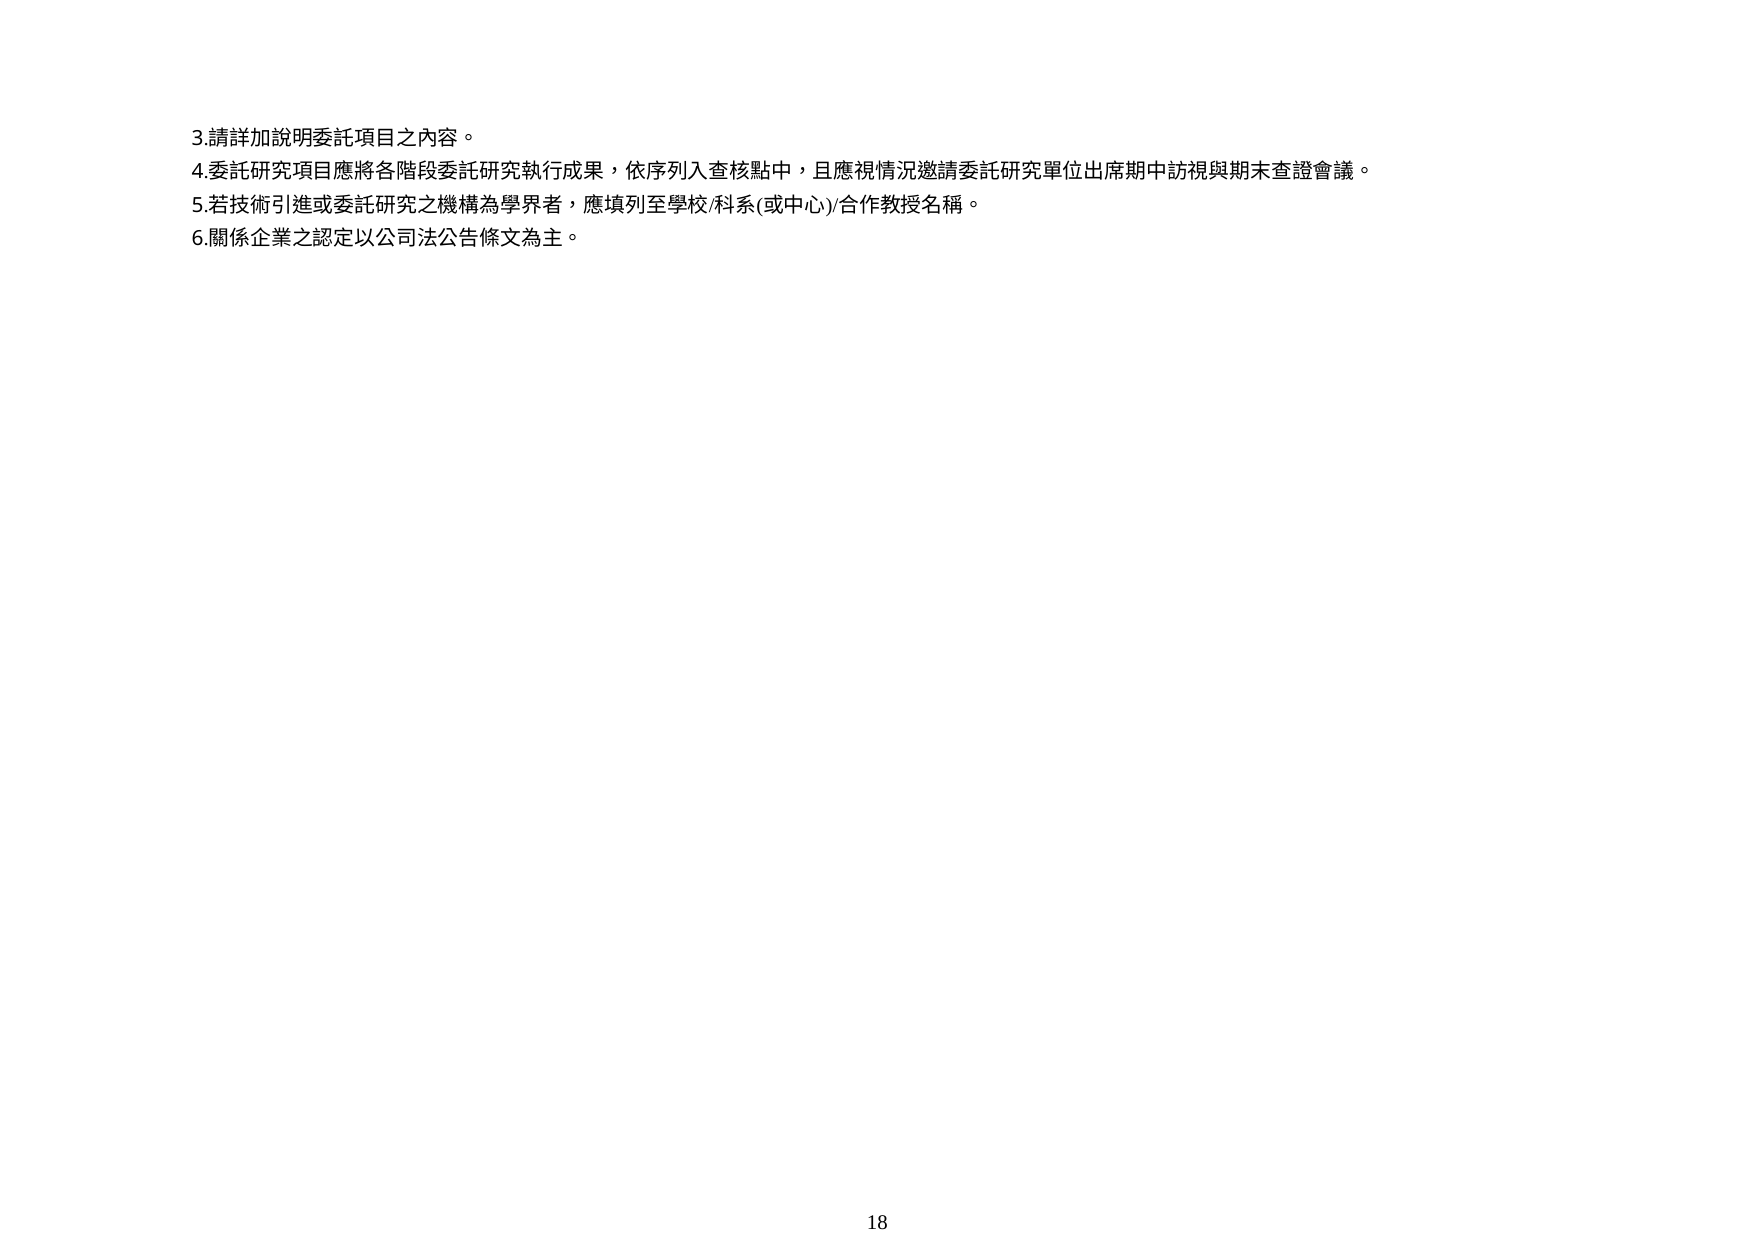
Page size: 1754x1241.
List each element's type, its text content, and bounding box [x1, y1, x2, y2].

text 3.請詳加說明委託項目之內容。 [160, 118, 1636, 151]
text 6.關係企業之認定以公司法公告條文為主。 [160, 218, 1636, 251]
text 4.委託研究項目應將各階段委託研究執行成果，依序列入查核點中，且應視情況邀請委託研究單位出席期中訪視與期末查證會議。 [160, 151, 1636, 185]
text 5.若技術引進或委託研究之機構為學界者，應填列至學校/科系(或中心)/合作教授名稱。 [160, 185, 1636, 218]
